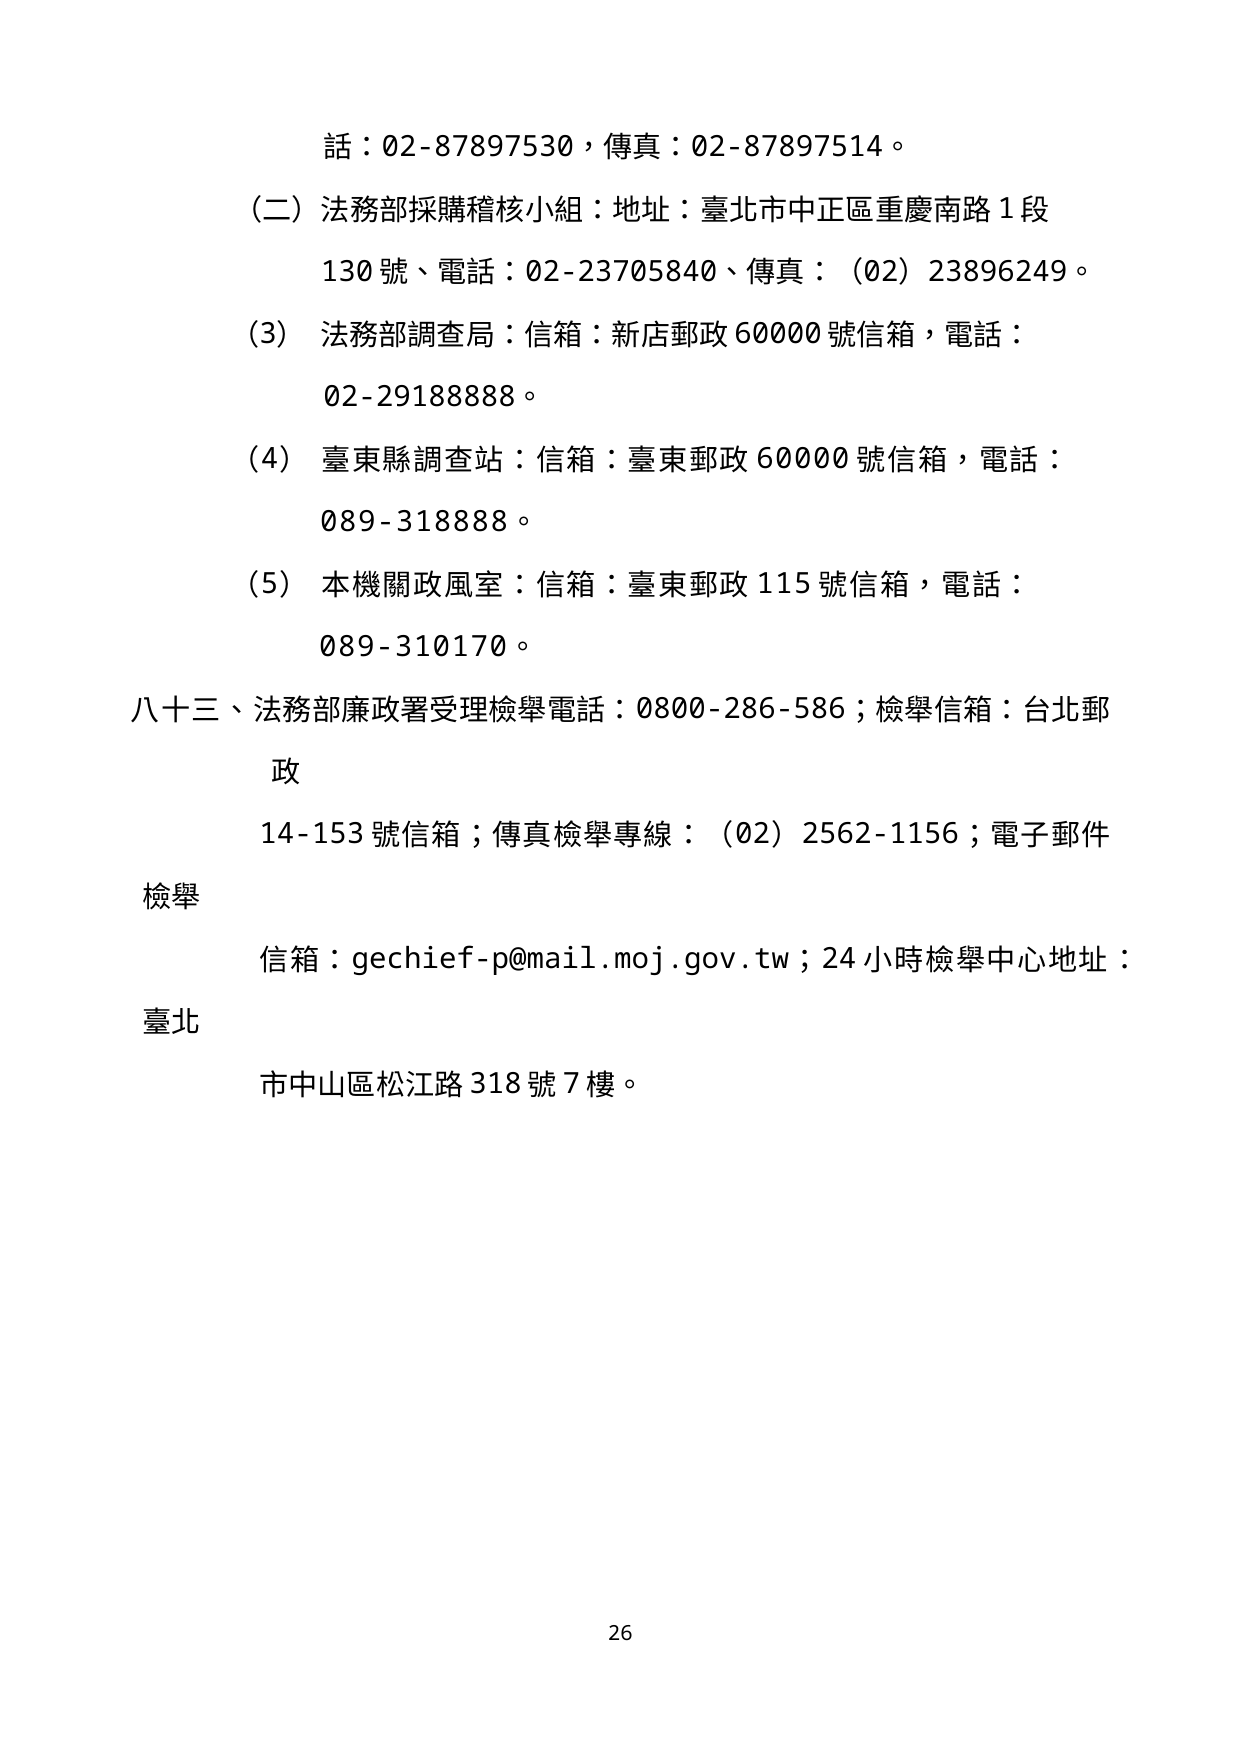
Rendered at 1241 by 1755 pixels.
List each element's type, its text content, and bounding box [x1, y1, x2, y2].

list 本機關政風室：信箱：臺東郵政115號信箱，電話： [230, 541, 1110, 603]
text 089-310170。 [158, 603, 1110, 666]
text 市中山區松江路318號7樓。 [142, 1041, 1110, 1103]
list 臺東縣調查站：信箱：臺東郵政60000號信箱，電話： [230, 416, 1110, 478]
text 089-318888。 [320, 478, 1110, 541]
text （二）法務部採購稽核小組：地址：臺北市中正區重慶南路1段 [189, 166, 1110, 228]
text 130號、電話：02-23705840、傳真：（02）23896249。 [189, 228, 1110, 291]
text 話：02-87897530，傳真：02-87897514。 [323, 103, 1110, 166]
text 02-29188888。 [323, 353, 1110, 416]
text 14-153號信箱；傳真檢舉專線：（02）2562-1156；電子郵件檢舉 [142, 791, 1110, 916]
list 法務部調查局：信箱：新店郵政60000號信箱，電話： [230, 291, 1110, 353]
text 信箱：gechief-p@mail.moj.gov.tw；24小時檢舉中心地址：臺北 [142, 916, 1110, 1041]
text 八十三、法務部廉政署受理檢舉電話：0800-286-586；檢舉信箱：台北郵政 [130, 666, 1110, 791]
